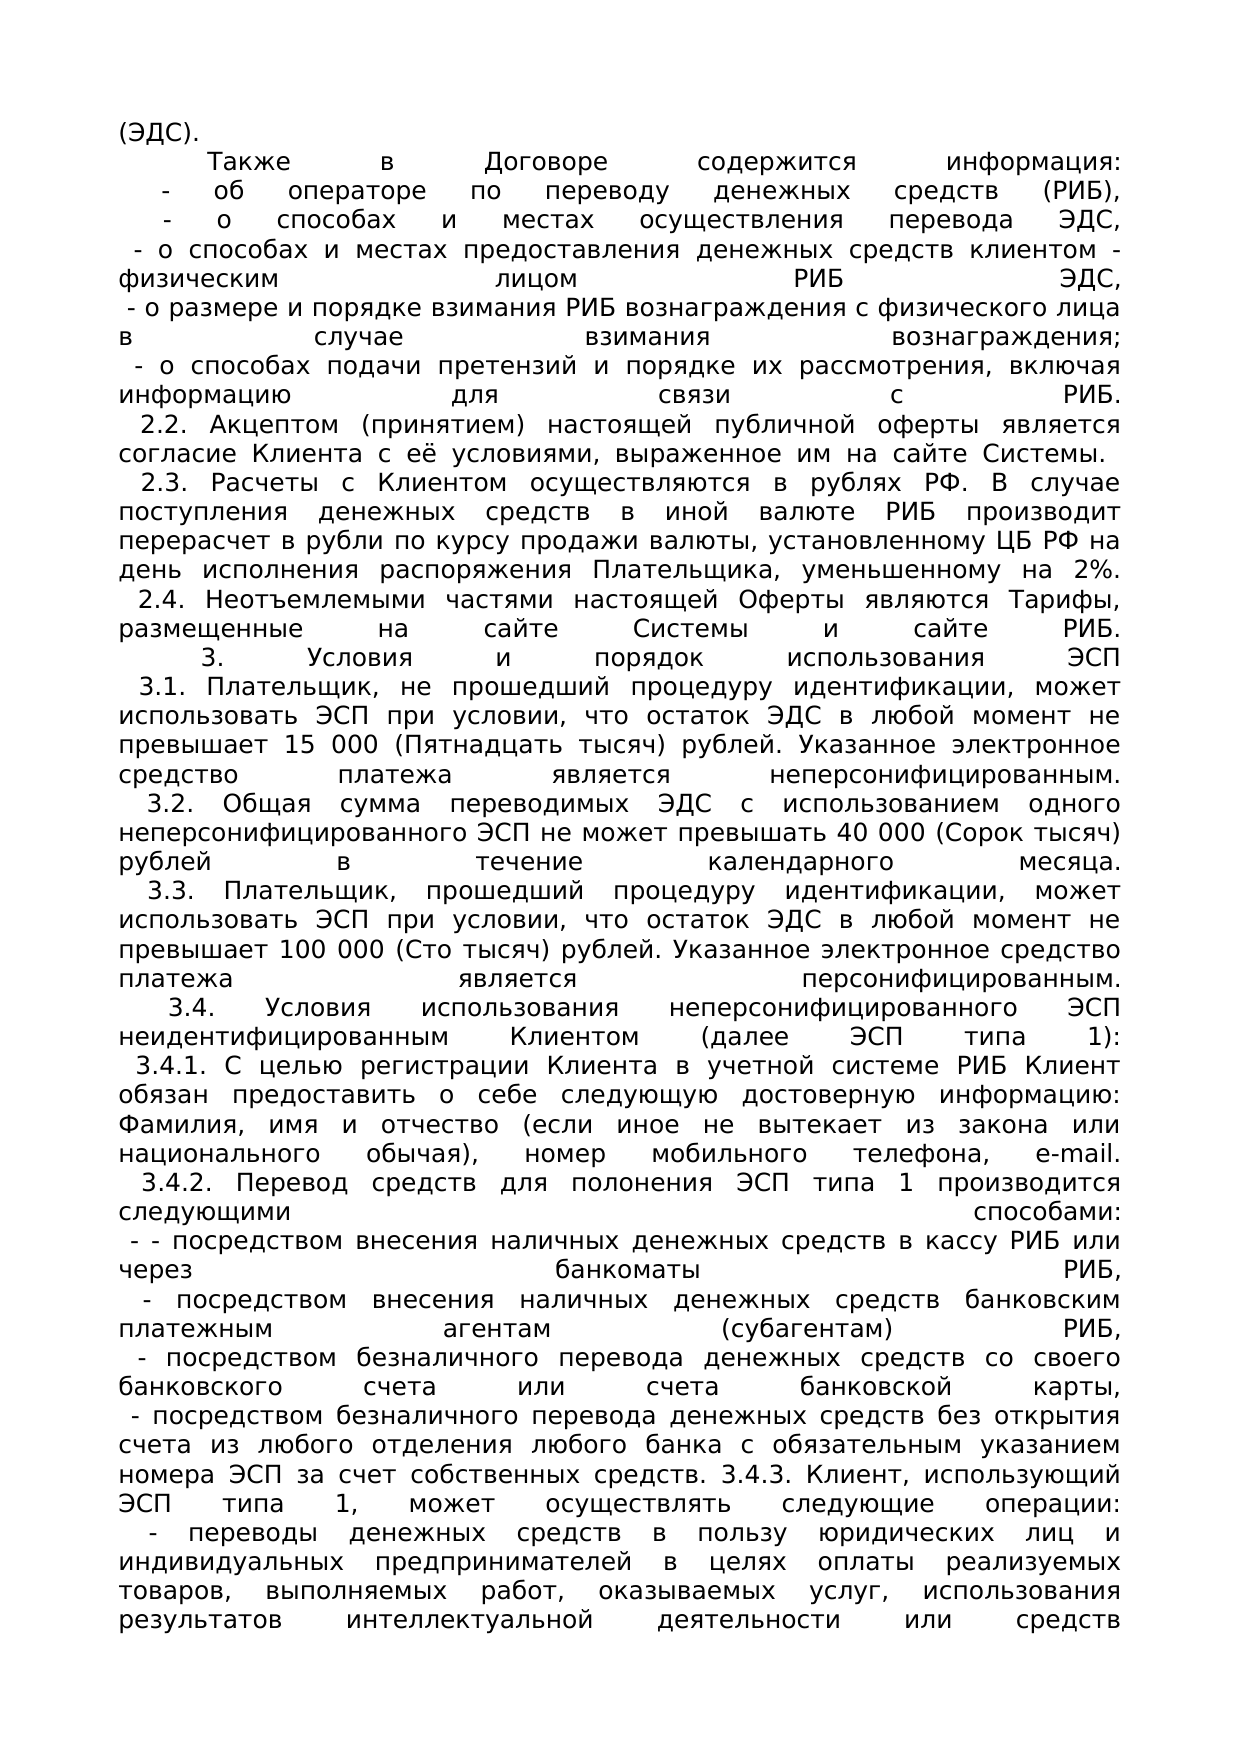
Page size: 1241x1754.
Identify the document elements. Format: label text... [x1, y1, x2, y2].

text (ЭДС). Также в Договоре содержится информация: - об операторе по переводу денежных средств (РИБ), - о способах и местах осуществления перевода ЭДС, - о способах и местах предоставления денежных средств клиентом - физическим лицом РИБ ЭДС, - о размере и порядке взимания РИБ вознаграждения с физического лица в случае взимания вознаграждения; - о способах подачи претензий и порядке их рассмотрения, включая информацию для связи с РИБ. 2.2. Акцептом (принятием) настоящей публичной оферты является согласие Клиента с её условиями, выраженное им на сайте Системы. 2.3. Расчеты с Клиентом осуществляются в рублях РФ. В случае поступления денежных средств в иной валюте РИБ производит перерасчет в рубли по курсу продажи валюты, установленному ЦБ РФ на день исполнения распоряжения Плательщика, уменьшенному на 2%. 2.4. Неотъемлемыми частями настоящей Оферты являются Тарифы, размещенные на сайте Системы и сайте РИБ. 3. Условия и порядок использования ЭСП 3.1. Плательщик, не прошедший процедуру идентификации, может использовать ЭСП при условии, что остаток ЭДС в любой момент не превышает 15 000 (Пятнадцать тысяч) рублей. Указанное электронное средство платежа является неперсонифицированным. 3.2. Общая сумма переводимых ЭДС с использованием одного неперсонифицированного ЭСП не может превышать 40 000 (Сорок тысяч) рублей в течение календарного месяца. 3.3. Плательщик, прошедший процедуру идентификации, может использовать ЭСП при условии, что остаток ЭДС в любой момент не превышает 100 000 (Сто тысяч) рублей. Указанное электронное средство платежа является персонифицированным. 3.4. Условия использования неперсонифицированного ЭСП неидентифицированным Клиентом (далее ЭСП типа 1): 3.4.1. С целью регистрации Клиента в учетной системе РИБ Клиент обязан предоставить о себе следующую достоверную информацию: Фамилия, имя и отчество (если иное не вытекает из закона или национального обычая), номер мобильного телефона, e-mail. 3.4.2. Перевод средств для полонения ЭСП типа 1 производится следующими способами: - - посредством внесения наличных денежных средств в кассу РИБ или через банкоматы РИБ, - посредством внесения наличных денежных средств банковским платежным агентам (субагентам) РИБ, - посредством безналичного перевода денежных средств со своего банковского счета или счета банковской карты, - посредством безналичного перевода денежных средств без открытия счета из любого отделения любого банка с обязательным указанием номера ЭСП за счет собственных средств. 3.4.3. Клиент, использующий ЭСП типа 1, может осуществлять следующие операции: - переводы денежных средств в пользу юридических лиц и индивидуальных предпринимателей в целях оплаты реализуемых товаров, выполняемых работ, оказываемых услуг, использования результатов интеллектуальной деятельности или средств [118, 118, 1122, 1635]
